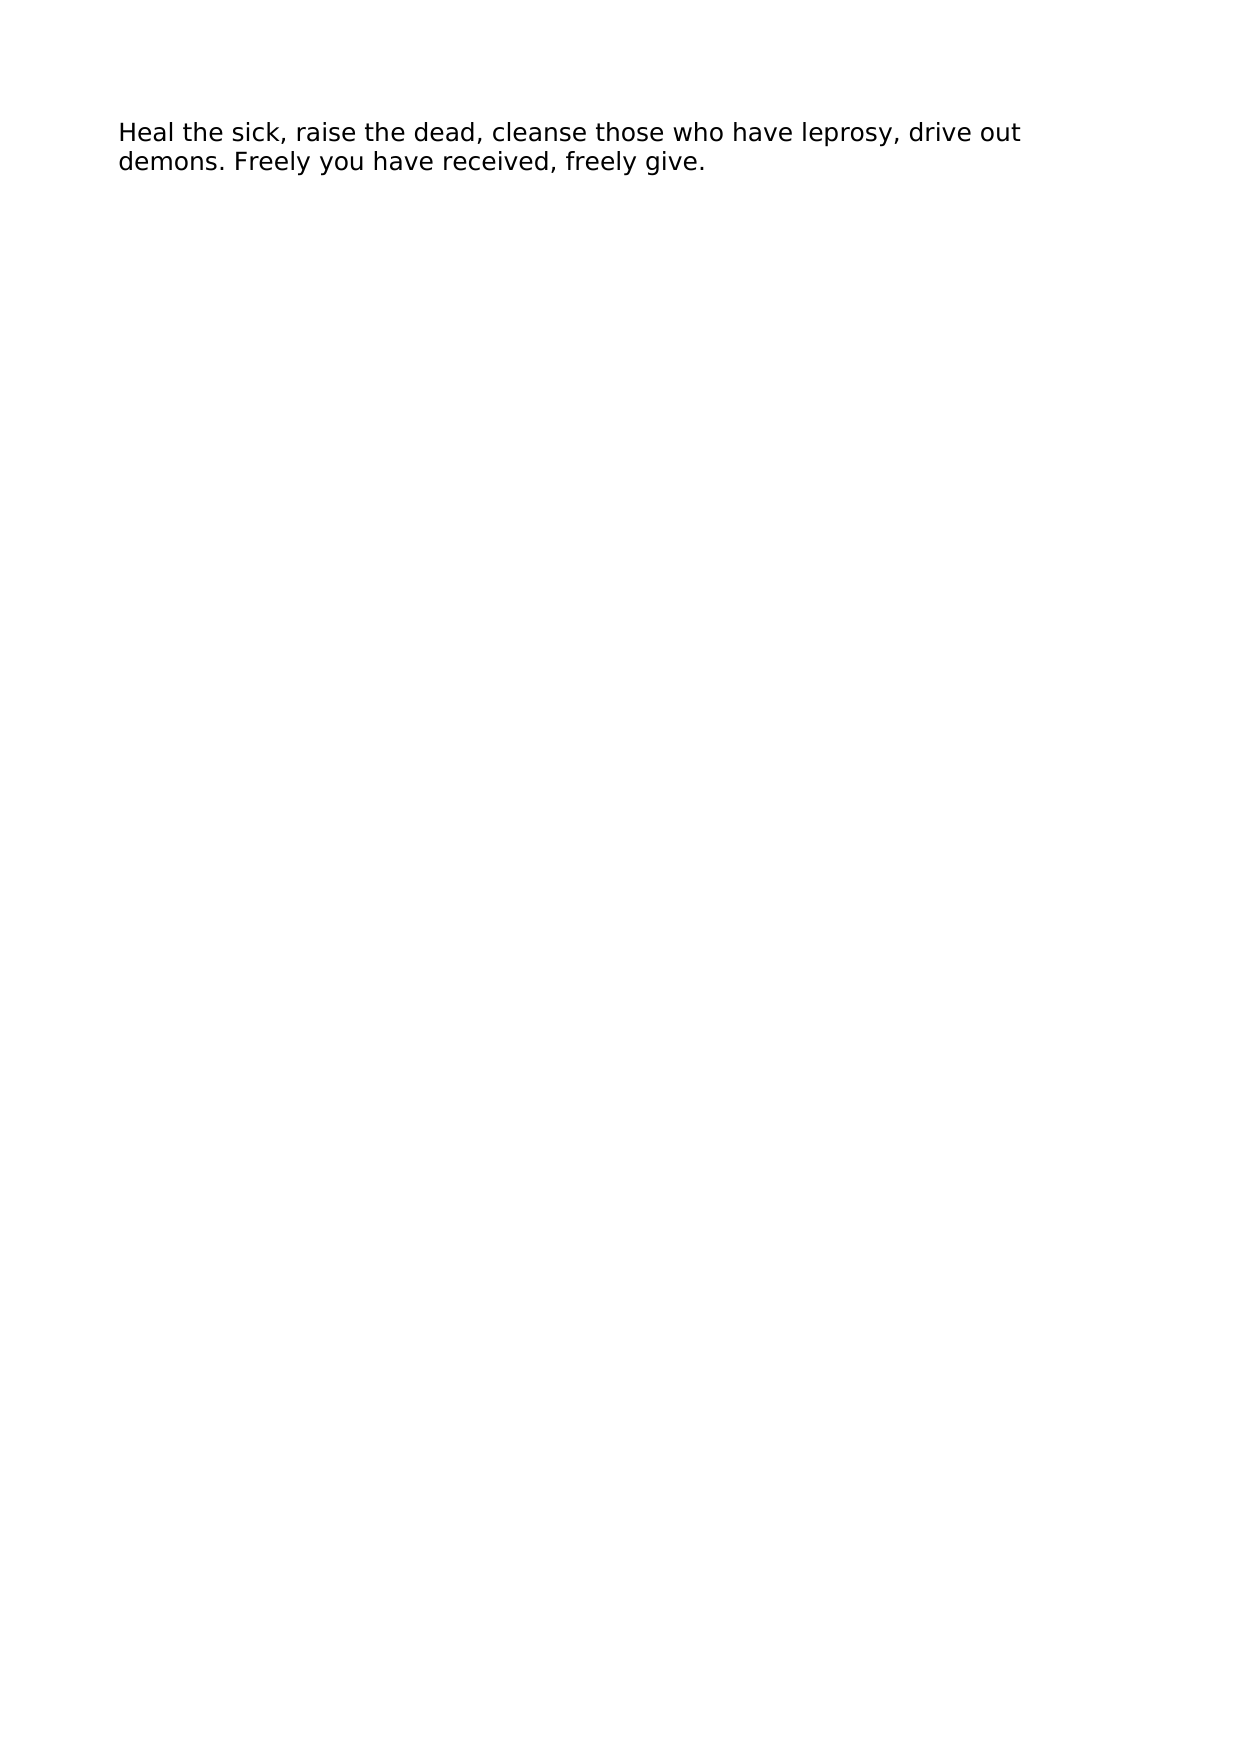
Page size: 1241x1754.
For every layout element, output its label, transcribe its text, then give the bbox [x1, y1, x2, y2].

text Heal the sick, raise the dead, cleanse those who have leprosy, drive out demons. Freely you have received, freely give. [118, 118, 1122, 176]
